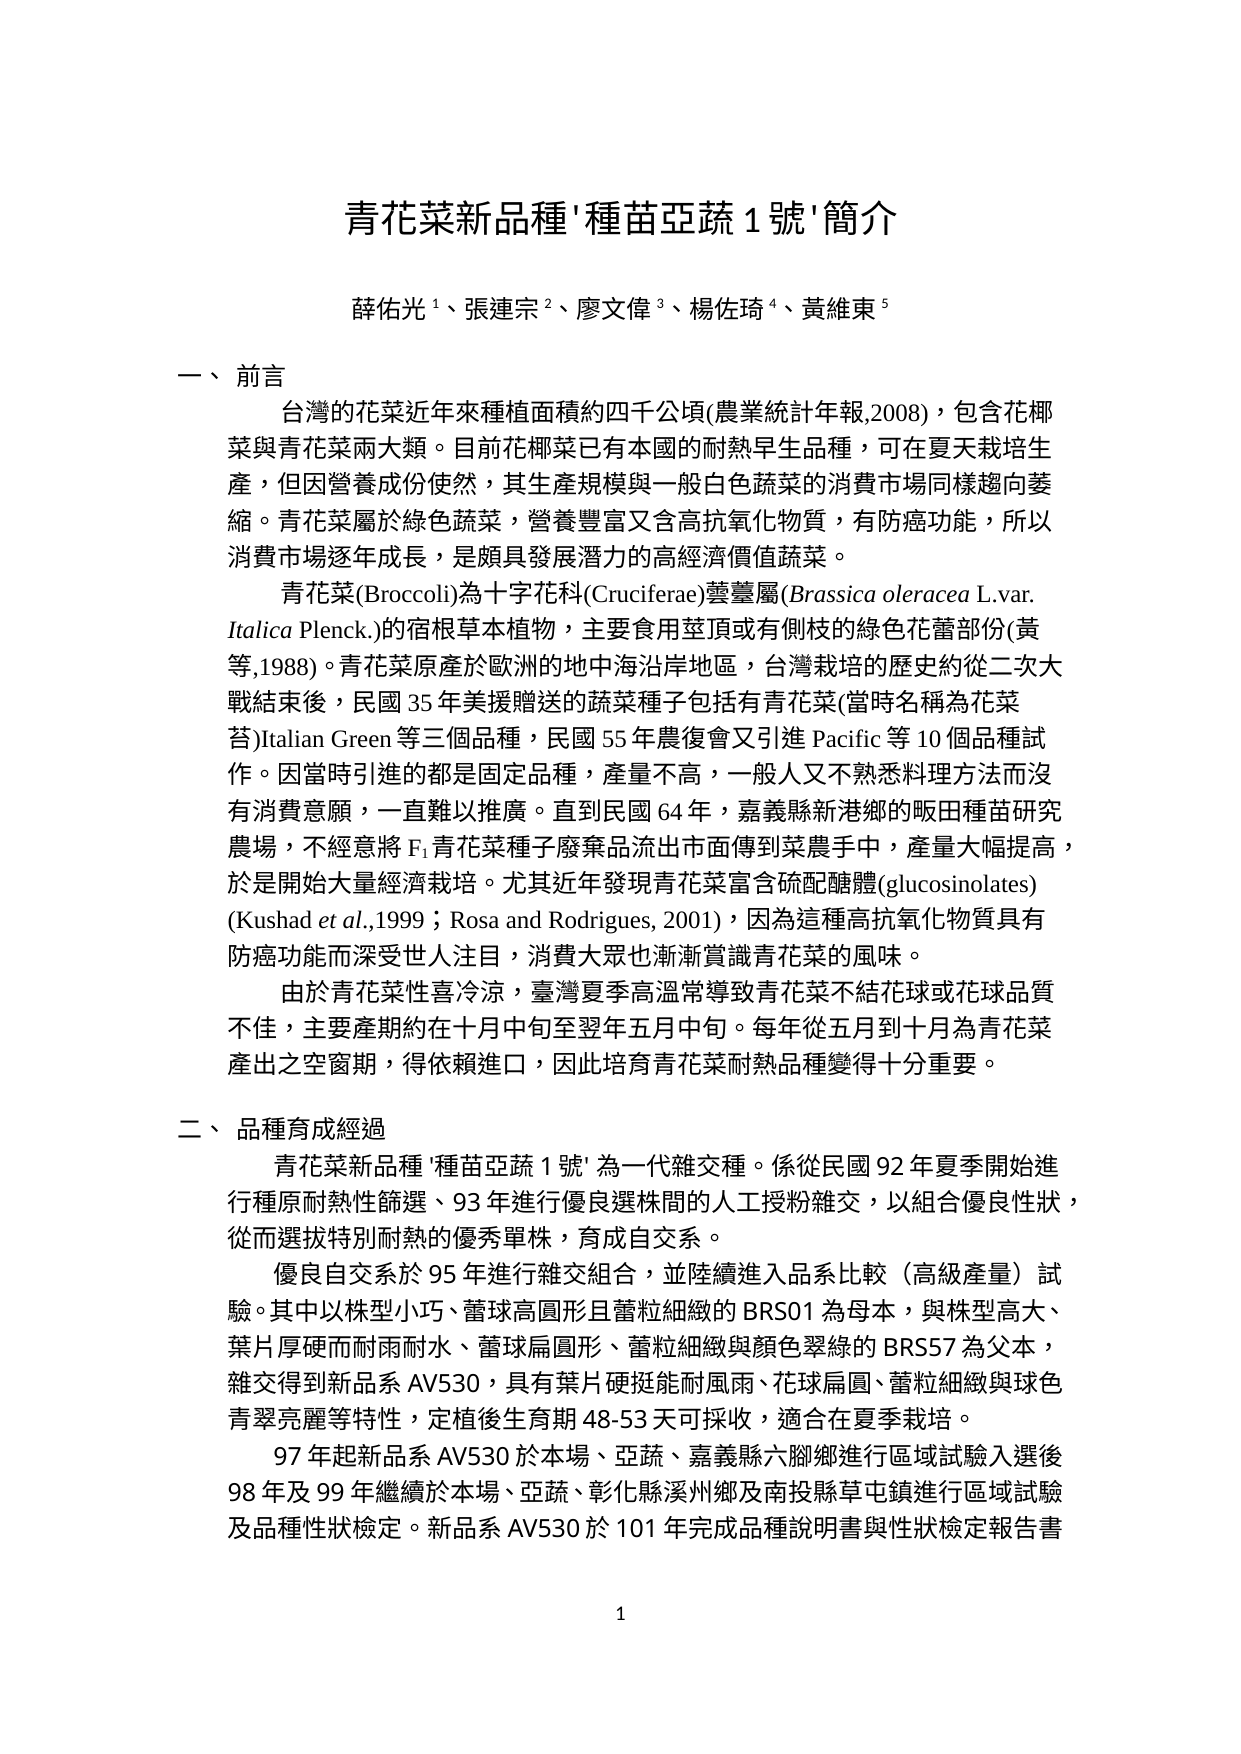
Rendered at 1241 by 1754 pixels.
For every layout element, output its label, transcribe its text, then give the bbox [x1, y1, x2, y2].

list 前言 [177, 356, 1063, 392]
text 由於青花菜性喜冷涼，臺灣夏季高溫常導致青花菜不結花球或花球品質不佳，主要產期約在十月中旬至翌年五月中旬。每年從五月到十月為青花菜產出之空窗期，得依賴進口，因此培育青花菜耐熱品種變得十分重要。 [227, 972, 1063, 1081]
text 青花菜新品種 ' 種苗亞蔬1號 ' 簡介 [177, 189, 1063, 243]
text 青花菜(Broccoli)為十字花科(Cruciferae)蕓薹屬(Brassica oleracea L.var. Italica Plenck.)的宿根草本植物，主要食用莖頂或有側枝的綠色花蕾部份(黃等,1988)。青花菜原產於歐洲的地中海沿岸地區，台灣栽培的歷史約從二次大戰結束後，民國35年美援贈送的蔬菜種子包括有青花菜(當時名稱為花菜苔)Italian Green等三個品種，民國55年農復會又引進Pacific等10個品種試作。因當時引進的都是固定品種，產量不高，一般人又不熟悉料理方法而沒有消費意願，一直難以推廣。直到民國64年，嘉義縣新港鄉的畈田種苗研究農場，不經意將F1青花菜種子廢棄品流出市面傳到菜農手中，產量大幅提高，於是開始大量經濟栽培。尤其近年發現青花菜富含硫配醣體(glucosinolates) (Kushad et al.,1999；Rosa and Rodrigues, 2001)，因為這種高抗氧化物質具有防癌功能而深受世人注目，消費大眾也漸漸賞識青花菜的風味。 [227, 573, 1063, 972]
text 台灣的花菜近年來種植面積約四千公頃(農業統計年報,2008)，包含花椰菜與青花菜兩大類。目前花椰菜已有本國的耐熱早生品種，可在夏天栽培生產，但因營養成份使然，其生產規模與一般白色蔬菜的消費市場同樣趨向萎縮。青花菜屬於綠色蔬菜，營養豐富又含高抗氧化物質，有防癌功能，所以消費市場逐年成長，是頗具發展潛力的高經濟價值蔬菜。 [227, 392, 1063, 573]
text 優良自交系於95年進行雜交組合，並陸續進入品系比較（高級產量）試驗。其中以株型小巧、蕾球高圓形且蕾粒細緻的BRS01為母本，與株型高大、葉片厚硬而耐雨耐水、蕾球扁圓形、蕾粒細緻與顏色翠綠的BRS57為父本，雜交得到新品系AV530，具有葉片硬挺能耐風雨、花球扁圓、蕾粒細緻與球色青翠亮麗等特性，定植後生育期48-53天可採收，適合在夏季栽培。 [227, 1255, 1063, 1436]
text 薛佑光1、張連宗2、廖文偉3、楊佐琦4、黃維東5 [177, 289, 1063, 326]
text 青花菜新品種 '種苗亞蔬1號' 為一代雜交種。係從民國92年夏季開始進行種原耐熱性篩選、93年進行優良選株間的人工授粉雜交，以組合優良性狀，從而選拔特別耐熱的優秀單株，育成自交系。 [227, 1146, 1063, 1255]
list 品種育成經過 [177, 1110, 1063, 1146]
text 97年起新品系AV530於本場、亞蔬、嘉義縣六腳鄉進行區域試驗入選後，98年及99年繼續於本場、亞蔬、彰化縣溪州鄉及南投縣草屯鎮進行區域試驗及品種性狀檢定。新品系AV530於101年完成品種說明書與性狀檢定報告書，提出品種權申請，品種名為 '種苗亞蔬1號'，並於101年12月12日取得植物品種權。 [227, 1436, 1063, 1545]
